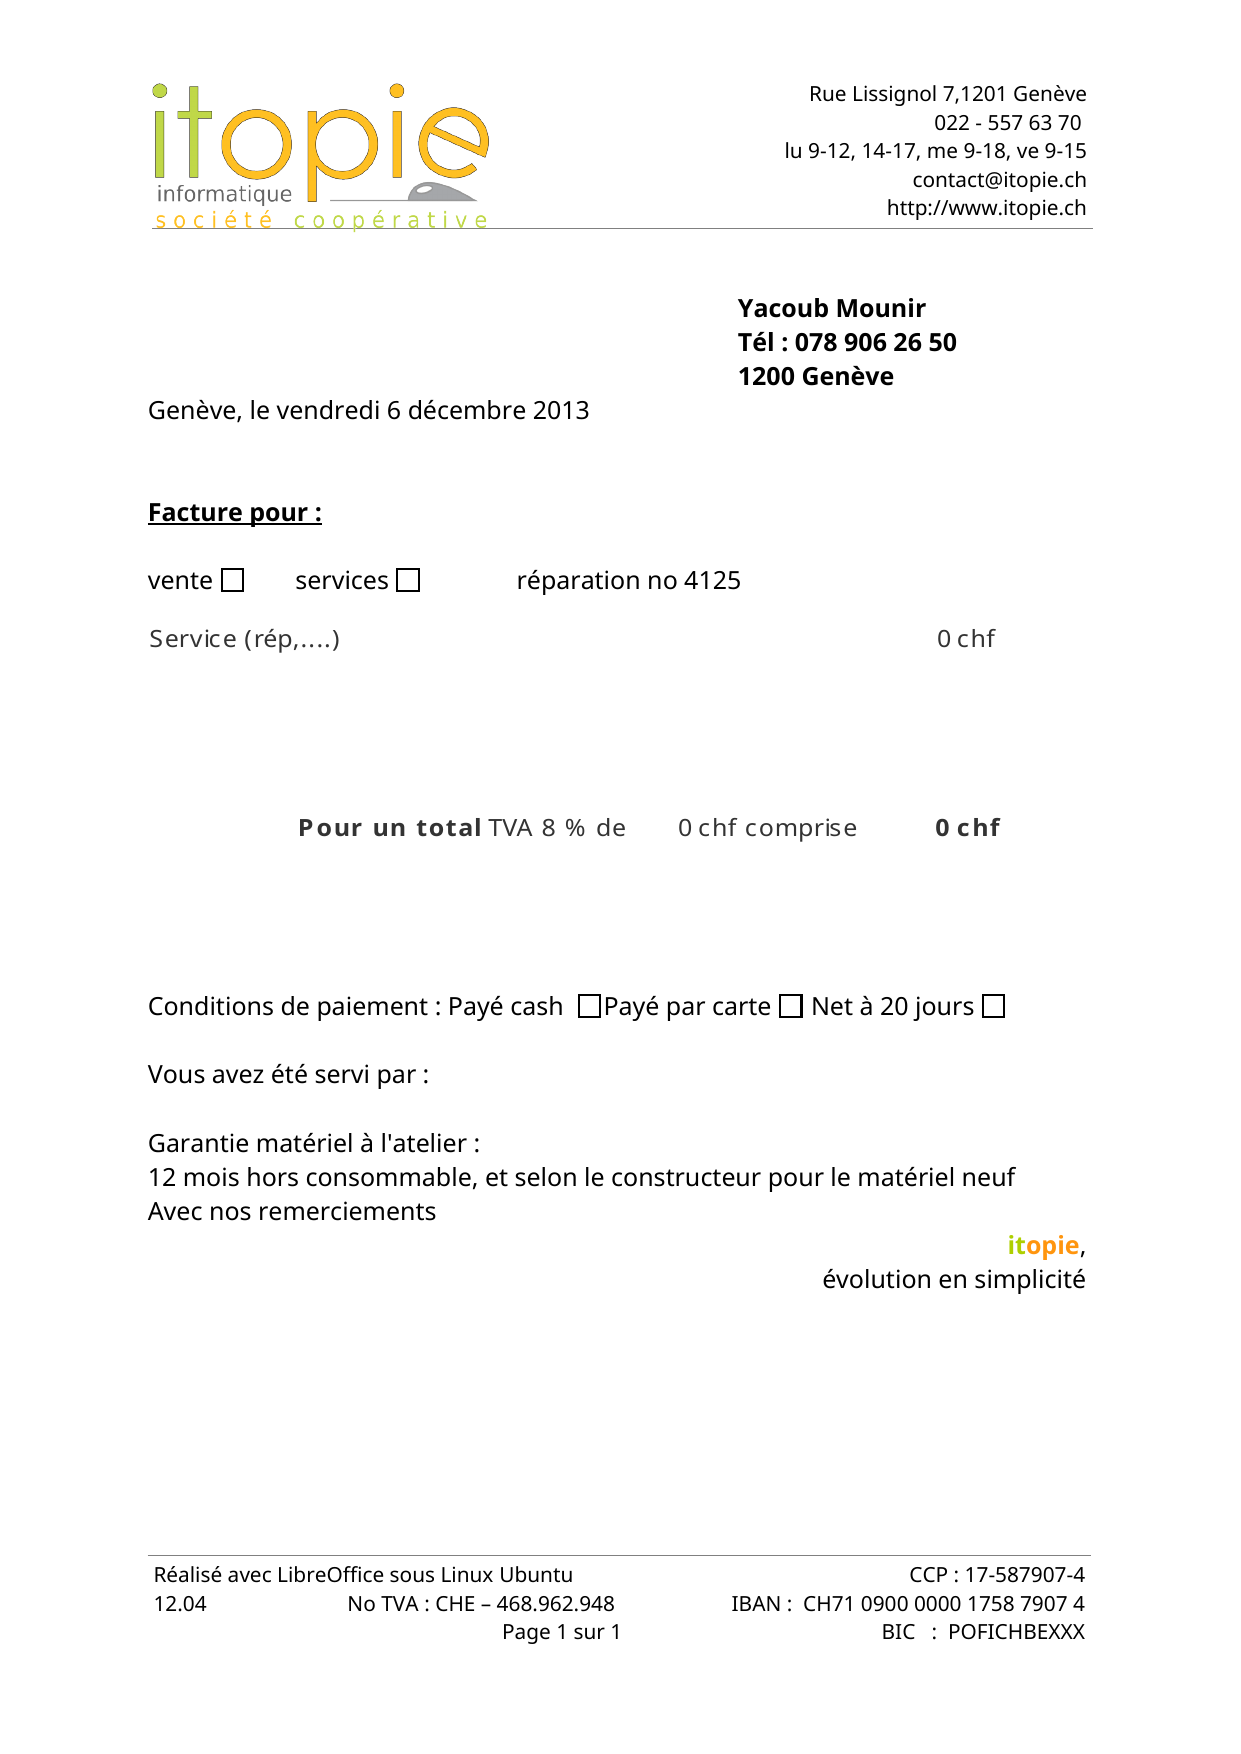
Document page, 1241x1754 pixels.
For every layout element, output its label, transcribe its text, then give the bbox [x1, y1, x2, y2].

text Genève, le vendredi 6 décembre 2013 [148, 392, 1093, 427]
text évolution en simplicité [148, 1262, 1093, 1296]
text 1200 Genève [148, 358, 1093, 392]
text 12 mois hors consommable, et selon le constructeur pour le matériel neuf [148, 1159, 1093, 1193]
picture [138, 72, 500, 244]
text vente services réparation no 4125 [148, 563, 1093, 597]
text itopie, [148, 1227, 1093, 1262]
text Vous avez été servi par : [148, 1057, 1093, 1091]
text Yacoub Mounir [148, 290, 1093, 324]
text Garantie matériel à l'atelier : [148, 1125, 1093, 1159]
text Tél : 078 906 26 50 [148, 324, 1093, 358]
text Conditions de paiement : Payé cash Payé par carte Net à 20 jours [148, 989, 1093, 1023]
text Avec nos remerciements [148, 1193, 1093, 1227]
text Facture pour : [148, 495, 1093, 529]
